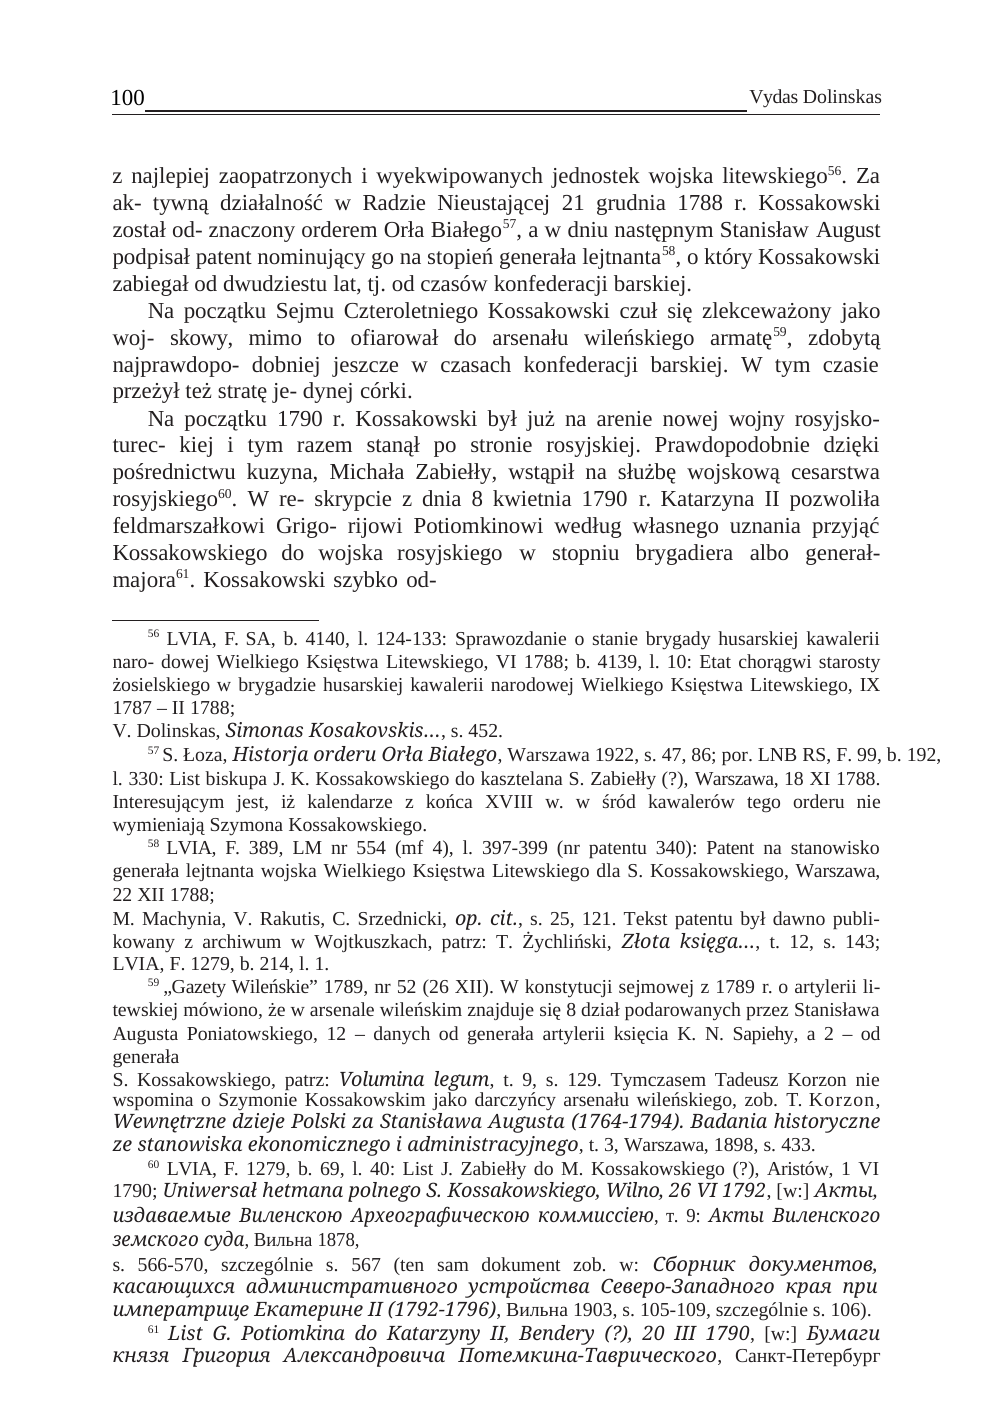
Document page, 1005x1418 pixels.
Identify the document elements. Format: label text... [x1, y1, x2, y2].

text S. Kossakowskiego, patrz: Volumina legum, t. 9, s. 129. Tymczasem Tadeusz Korzon nie wspomina o Szymonie Kossakowskim jako darczyńcy arsenału wileńskiego, zob. T. Korzon, Wewnętrzne dzieje Polski za Stanisława Augusta (1764-1794). Badania historyczne ze stanowiska ekonomicznego i administracyjnego, t. 3, Warszawa, 1898, s. 433. [112, 1068, 880, 1157]
text Na początku Sejmu Czteroletniego Kossakowski czuł się zlekceważony jako woj- skowy, mimo to ofiarował do arsenału wileńskiego armatę59, zdobytą najprawdopo- dobniej jeszcze w czasach konfederacji barskiej. W tym czasie przeżył też stratę je- dynej córki. [112, 297, 880, 404]
text z najlepiej zaopatrzonych i wyekwipowanych jednostek wojska litewskiego56. Za ak- tywną działalność w Radzie Nieustającej 21 grudnia 1788 r. Kossakowski został od- znaczony orderem Orła Białego57, a w dniu następnym Stanisław August podpisał patent nominujący go na stopień generała lejtnanta58, o który Kossakowski zabiegał od dwudziestu lat, tj. od czasów konfederacji barskiej. [112, 162, 881, 296]
text s. 566-570, szczególnie s. 567 (ten sam dokument zob. w: Сборник документов, касающихся административного устройства Северо-Западного края при императрице Екатерине II (1792-1796), Вильна 1903, s. 105-109, szczególnie s. 106). [112, 1252, 880, 1322]
text 58 LVIA, F. 389, LM nr 554 (mf 4), l. 397-399 (nr patentu 340): Patent na stanowisko generała lejtnanta wojska Wielkiego Księstwa Litewskiego dla S. Kossakowskiego, Warszawa, 22 XII 1788; [112, 836, 881, 905]
text V. Dolinskas, Simonas Kosakovskis…, s. 452. [112, 719, 950, 742]
text M. Machynia, V. Rakutis, C. Srzednicki, op. cit., s. 25, 121. Tekst patentu był dawno publi- kowany z archiwum w Wojtkuszkach, patrz: T. Żychliński, Złota księga…, t. 12, s. 143; LVIA, F. 1279, b. 214, l. 1. [112, 906, 881, 975]
text 61 List G. Potiomkina do Katarzyny II, Bendery (?), 20 III 1790, [w:] Бумаги князя Григория Александровича Потемкина-Таврического, Санкт-Петербург [112, 1322, 881, 1369]
text 60 LVIA, F. 1279, b. 69, l. 40: List J. Zabiełły do M. Kossakowskiego (?), Aristów, 1 VI 1790; Uniwersał hetmana polnego S. Kossakowskiego, Wilno, 26 VI 1792, [w:] Акты, издаваемые Виленскою Археографическою коммиссіею, т. 9: Акты Виленского земского суда, Вильна 1878, [112, 1159, 881, 1252]
text 56 LVIA, F. SA, b. 4140, l. 124-133: Sprawozdanie o stanie brygady husarskiej kawalerii naro- dowej Wielkiego Księstwa Litewskiego, VI 1788; b. 4139, l. 10: Etat chorągwi starosty żosielskiego w brygadzie husarskiej kawalerii narodowej Wielkiego Księstwa Litewskiego, IX 1787 – II 1788; [112, 627, 880, 719]
text Na początku 1790 r. Kossakowski był już na arenie nowej wojny rosyjsko-turec- kiej i tym razem stanął po stronie rosyjskiej. Prawdopodobnie dzięki pośrednictwu kuzyna, Michała Zabiełły, wstąpił na służbę wojskową cesarstwa rosyjskiego60. W re- skrypcie z dnia 8 kwietnia 1790 r. Katarzyna II pozwoliła feldmarszałkowi Grigo- rijowi Potiomkinowi według własnego uznania przyjąć Kossakowskiego do wojska rosyjskiego w stopniu brygadiera albo generał-majora61. Kossakowski szybko od- [112, 404, 881, 592]
text l. 330: List biskupa J. K. Kossakowskiego do kasztelana S. Zabiełły (?), Warszawa, 18 XI 1788. Interesującym jest, iż kalendarze z końca XVIII w. w śród kawalerów tego orderu nie wymieniają Szymona Kossakowskiego. [112, 766, 881, 836]
text 57 S. Łoza, Historja orderu Orła Białego, Warszawa 1922, s. 47, 86; por. LNB RS, F. 99, b. 192, [148, 742, 950, 766]
text 59 „Gazety Wileńskie” 1789, nr 52 (26 XII). W konstytucji sejmowej z 1789 r. o artylerii li- tewskiej mówiono, że w arsenale wileńskim znajduje się 8 dział podarowanych przez Stanisława Augusta Poniatowskiego, 12 – danych od generała artylerii księcia K. N. Sapiehy, a 2 – od generała [112, 975, 881, 1068]
